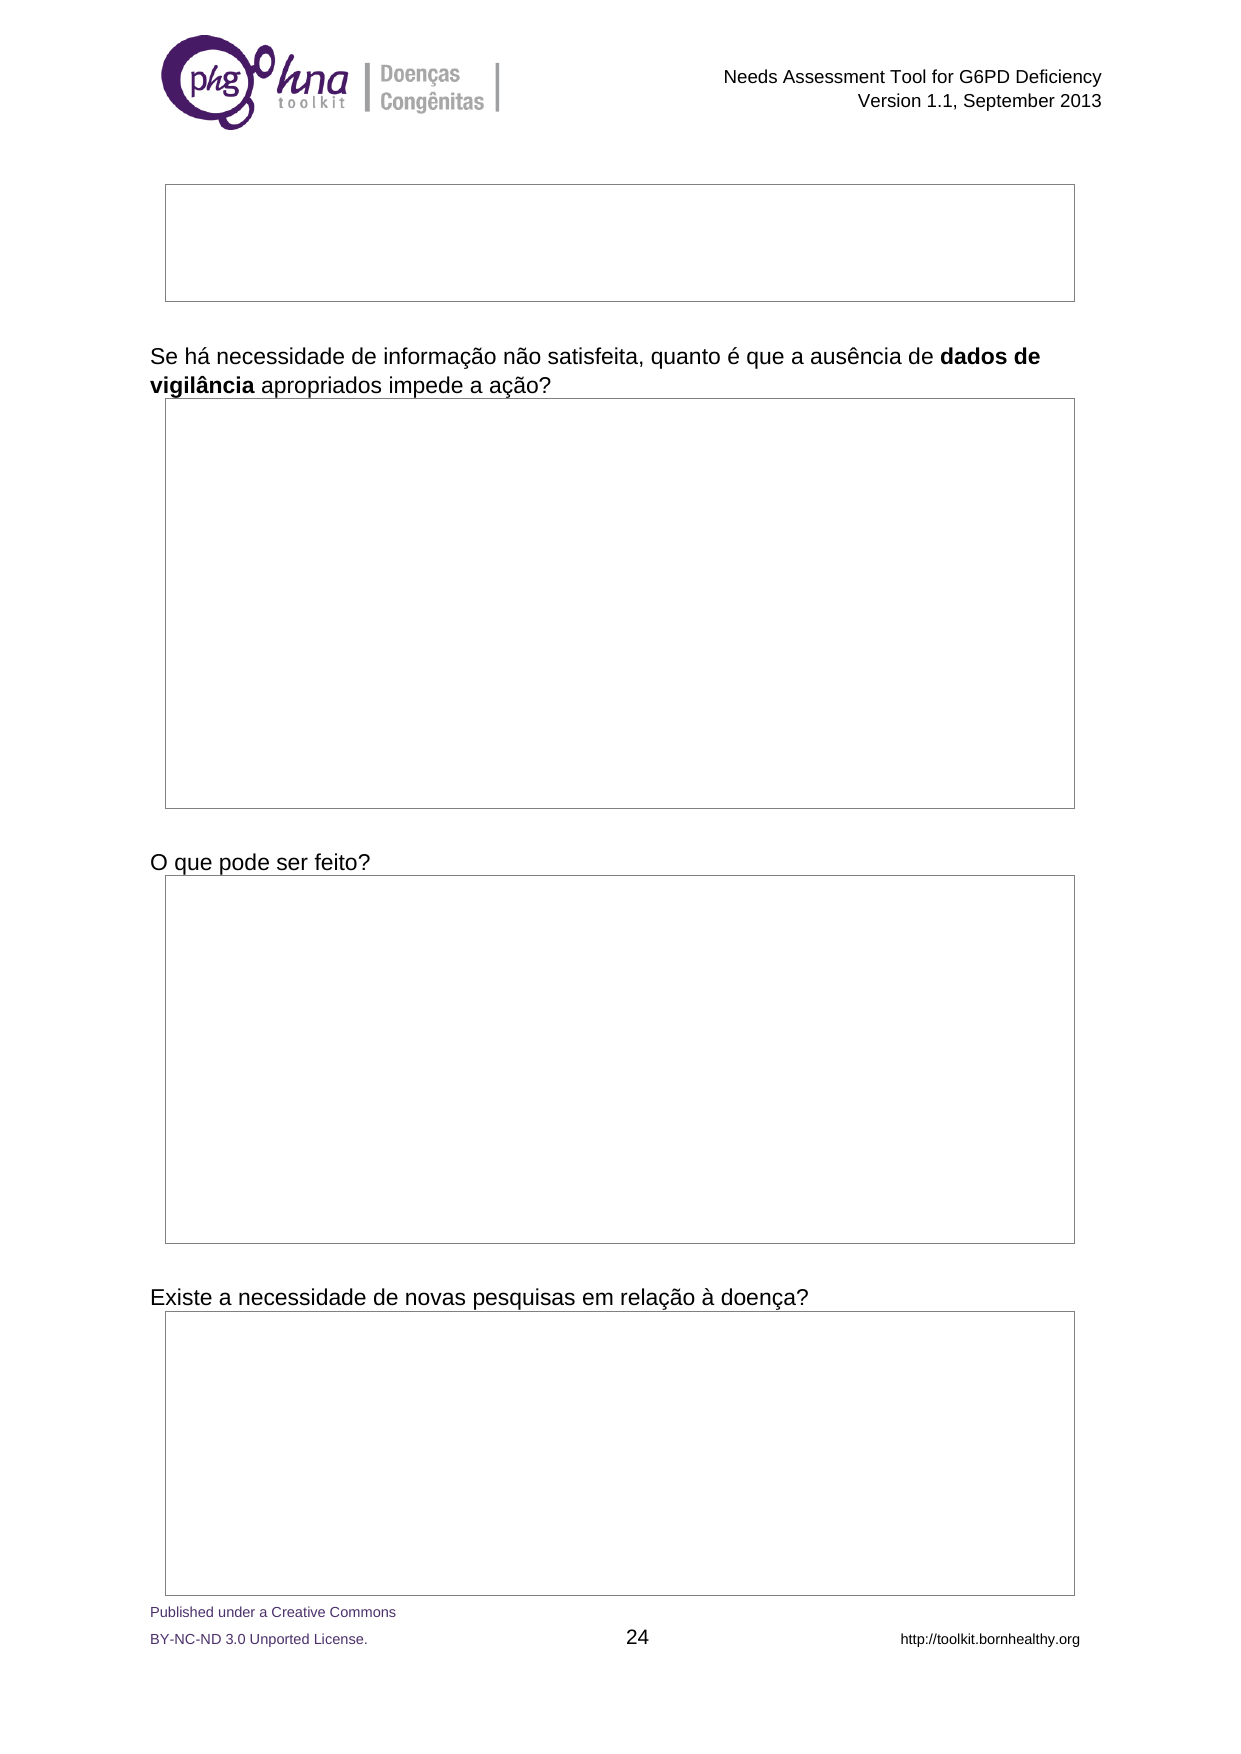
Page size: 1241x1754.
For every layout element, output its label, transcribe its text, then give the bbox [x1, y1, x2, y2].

subtitle Existe a necessidade de novas pesquisas em relação à doença? [150, 1282, 1090, 1311]
subtitle O que pode ser feito? [150, 846, 1090, 875]
subtitle Se há necessidade de informação não satisfeita, quanto é que a ausência de dados de vigilância apropriados impede a ação? [150, 340, 1090, 398]
